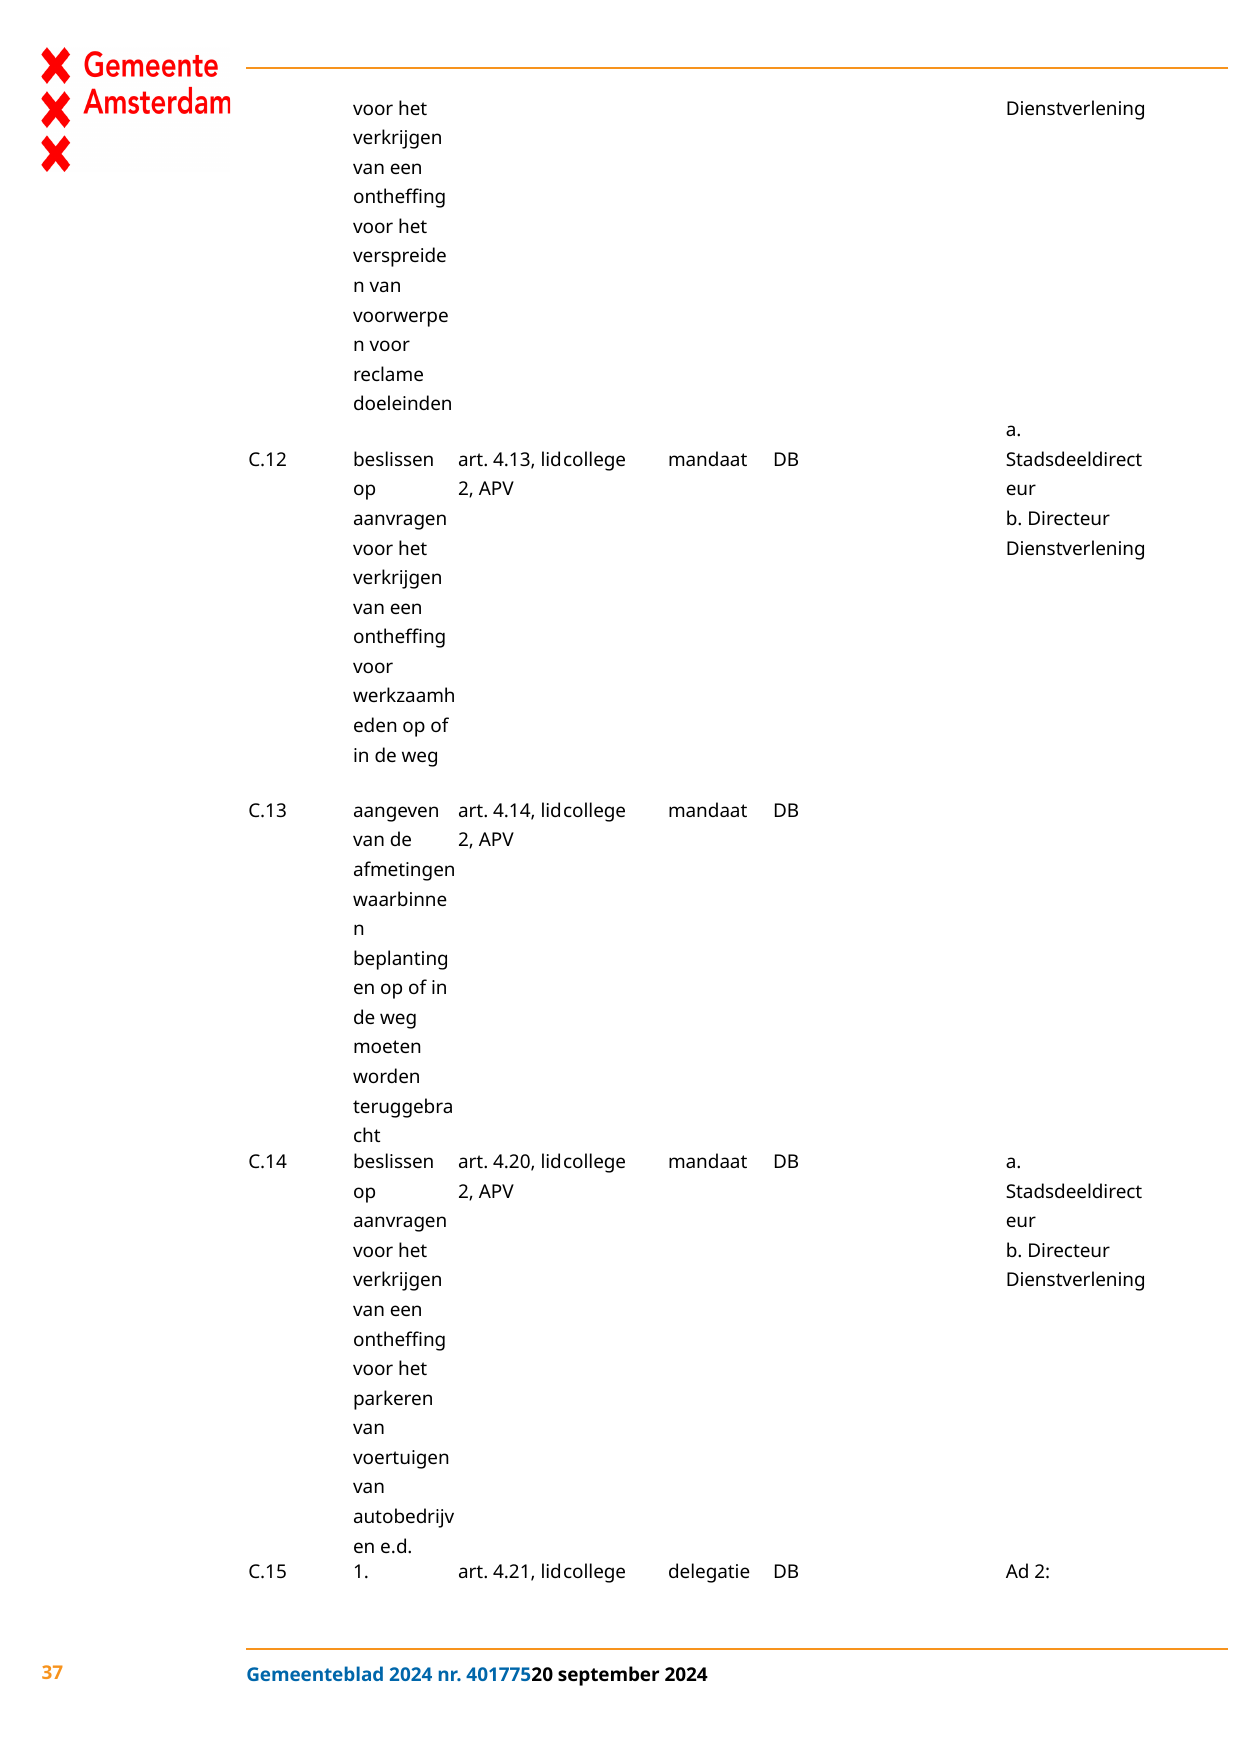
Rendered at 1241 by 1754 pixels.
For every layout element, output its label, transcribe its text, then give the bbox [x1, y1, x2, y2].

table_cell art. 4.20, lid 2, APV [458, 1148, 563, 1558]
table_cell DB [773, 1148, 878, 1558]
table_cell college [563, 416, 668, 767]
table_cell beslissen op aanvragen voor het verkrijgen van een ontheffing voor het parkeren van voertuigen van autobedrijven e.d. [353, 1148, 458, 1558]
table_cell [668, 95, 773, 416]
table_cell [878, 1148, 1006, 1558]
table_cell C.12 [248, 416, 353, 767]
table_cell [248, 95, 353, 416]
table_cell C.15 [248, 1559, 353, 1584]
table_cell college [563, 768, 668, 1148]
table_cell [1006, 768, 1152, 1148]
table_cell art. 4.14, lid 2, APV [458, 768, 563, 1148]
table_cell mandaat [668, 1148, 773, 1558]
table_cell college [563, 1148, 668, 1558]
table_cell Ad 2: [1006, 1559, 1152, 1584]
table_cell DB [773, 768, 878, 1148]
table_cell art. 4.13, lid 2, APV [458, 416, 563, 767]
picture [41, 47, 231, 172]
table_cell Dienstverlening [1006, 95, 1152, 416]
table_cell DB [773, 1559, 878, 1584]
table_cell mandaat [668, 416, 773, 767]
table_cell [563, 95, 668, 416]
table_cell a. Stadsdeeldirecteur b. Directeur Dienstverlening [1006, 1148, 1152, 1558]
table_cell [458, 95, 563, 416]
table_cell delegatie [668, 1559, 773, 1584]
table_cell [773, 95, 878, 416]
table_cell C.14 [248, 1148, 353, 1558]
table_cell college (voordat de bevoegdheid in de verordening gedelegeerd is aan het DB) [563, 1559, 668, 1584]
table_cell C.13 [248, 768, 353, 1148]
table_cell aangeven van de afmetingen waarbinnen beplantingen op of in de weg moeten worden teruggebracht [353, 768, 458, 1148]
table_cell [878, 768, 1006, 1148]
table_cell beslissen op aanvragen voor het verkrijgen van een ontheffing voor werkzaamheden op of in de weg [353, 416, 458, 767]
table_cell 1. [353, 1559, 458, 1584]
table_cell [878, 1559, 1006, 1584]
table_cell DB [773, 416, 878, 767]
table_cell [878, 416, 1006, 767]
table_cell a. Stadsdeeldirecteur b. Directeur Dienstverlening [1006, 416, 1152, 767]
table_cell voor het verkrijgen van een ontheffing voor het verspreiden van voorwerpen voor reclame doeleinden [353, 95, 458, 416]
table_cell art. 4.21, lid 2 en 3, APV [458, 1559, 563, 1584]
table_cell mandaat [668, 768, 773, 1148]
table_cell [878, 95, 1006, 416]
